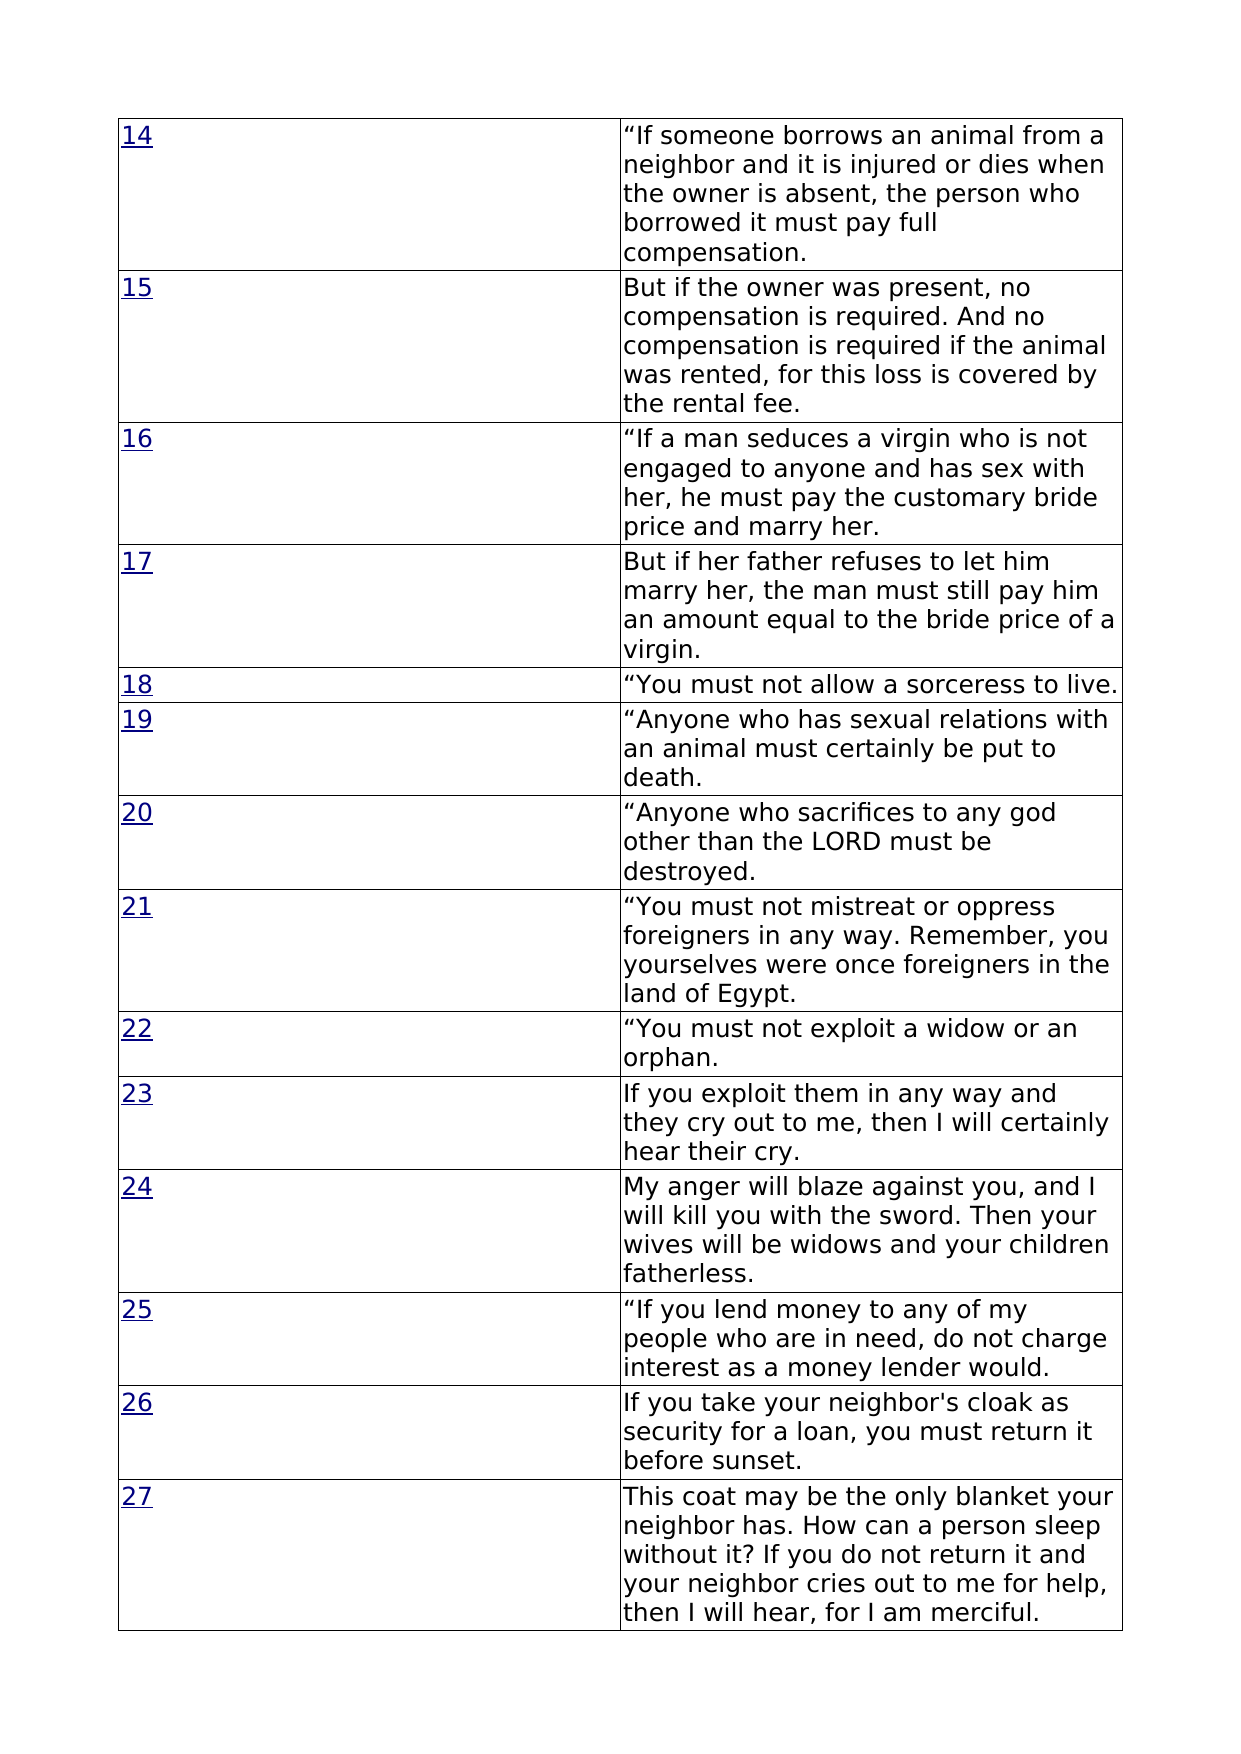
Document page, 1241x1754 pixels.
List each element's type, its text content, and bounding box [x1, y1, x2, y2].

table_cell This coat may be the only blanket your neighbor has. How can a person sleep without it? If you do not return it and your neighbor cries out to me for help, then I will hear, for I am merciful. [621, 1480, 1122, 1630]
table_cell 15 [119, 271, 620, 422]
table_cell “You must not mistreat or oppress foreigners in any way. Remember, you yourselves were once foreigners in the land of Egypt. [621, 890, 1122, 1011]
table_cell But if the owner was present, no compensation is required. And no compensation is required if the animal was rented, for this loss is covered by the rental fee. [621, 271, 1122, 422]
table_cell My anger will blaze against you, and I will kill you with the sword. Then your wives will be widows and your children fatherless. [621, 1170, 1122, 1292]
table_cell “If someone borrows an animal from a neighbor and it is injured or dies when the owner is absent, the person who borrowed it must pay full compensation. [621, 119, 1122, 270]
table_cell “Anyone who sacrifices to any god other than the LORD must be destroyed. [621, 796, 1122, 889]
table_cell 19 [119, 703, 620, 795]
table_cell “If you lend money to any of my people who are in need, do not charge interest as a money lender would. [621, 1293, 1122, 1385]
table_cell 20 [119, 796, 620, 889]
table_cell “If a man seduces a virgin who is not engaged to anyone and has sex with her, he must pay the customary bride price and marry her. [621, 423, 1122, 544]
table_cell 25 [119, 1293, 620, 1385]
table_cell 23 [119, 1077, 620, 1169]
table_cell 22 [119, 1012, 620, 1076]
table_cell But if her father refuses to let him marry her, the man must still pay him an amount equal to the bride price of a virgin. [621, 545, 1122, 667]
table_cell 21 [119, 890, 620, 1011]
table_cell 24 [119, 1170, 620, 1292]
table_cell “You must not exploit a widow or an orphan. [621, 1012, 1122, 1076]
table_cell 18 [119, 668, 620, 702]
table_cell “Anyone who has sexual relations with an animal must certainly be put to death. [621, 703, 1122, 795]
table_cell 14 [119, 119, 620, 270]
table_cell If you exploit them in any way and they cry out to me, then I will certainly hear their cry. [621, 1077, 1122, 1169]
table_cell 27 [119, 1480, 620, 1630]
table_cell “You must not allow a sorceress to live. [621, 668, 1122, 702]
table_cell 16 [119, 423, 620, 544]
table_cell 26 [119, 1386, 620, 1479]
table_cell 17 [119, 545, 620, 667]
table_cell If you take your neighbor's cloak as security for a loan, you must return it before sunset. [621, 1386, 1122, 1479]
